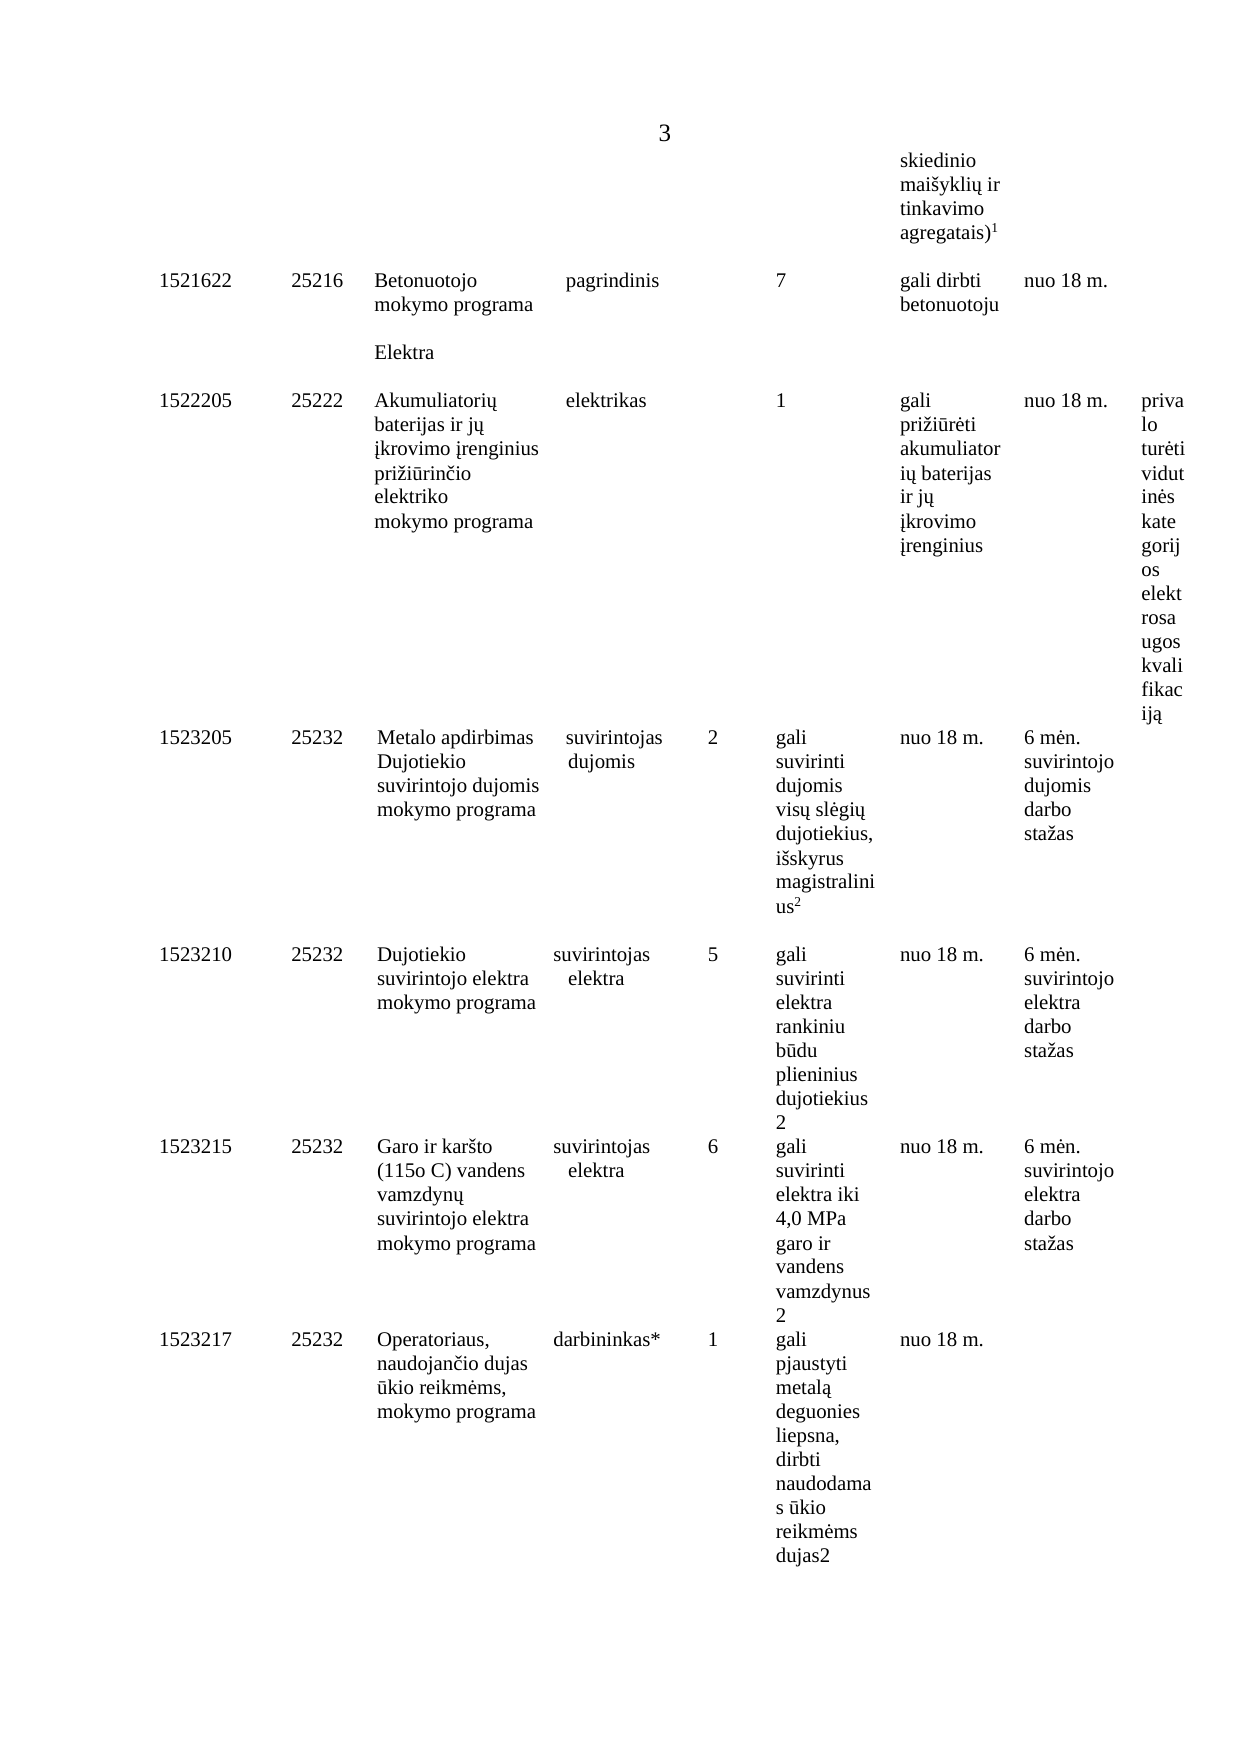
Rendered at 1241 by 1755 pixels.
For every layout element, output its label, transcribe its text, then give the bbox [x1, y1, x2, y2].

table_cell [280, 918, 363, 942]
table_cell darbininkas* [554, 1327, 691, 1567]
table_cell [1130, 942, 1196, 1134]
table_cell 1523210 [148, 942, 280, 1134]
table_cell [554, 557, 764, 581]
table_cell suvirintojas elektra [554, 1134, 691, 1327]
table_cell 25232 [280, 1134, 363, 1327]
table_cell [1013, 244, 1130, 268]
table_cell nuo 18 m. [889, 942, 1013, 1134]
table_cell [889, 557, 1013, 581]
table_cell [1130, 918, 1196, 942]
table_cell Garo ir karšto (115o C) vandens vamzdynų suvirintojo elektra mokymo programa [363, 1134, 554, 1327]
table_cell [280, 436, 363, 557]
table_cell [889, 340, 1013, 364]
table_cell [148, 436, 280, 557]
table_cell [554, 364, 764, 388]
table_cell skiedinio maišyklių ir tinkavimo agregatais)1 [889, 148, 1013, 244]
table_cell 1 [764, 388, 888, 412]
table_cell [764, 436, 888, 557]
table_cell [1130, 316, 1196, 340]
table_cell 1523217 [148, 1327, 280, 1567]
table_cell Akumuliatorių baterijas ir jų įkrovimo įrenginius prižiūrinčio elektriko mokymo programa [363, 388, 554, 581]
table_cell [764, 340, 888, 364]
table_cell suvirintojas elektra [554, 942, 691, 1134]
table_cell [1130, 725, 1196, 918]
table_cell 1523215 [148, 1134, 280, 1327]
table_cell 1 [691, 1327, 764, 1567]
table_cell [148, 148, 280, 244]
table_cell [148, 581, 280, 725]
table_cell 6 mėn. suvirintojo elektra darbo stažas [1013, 942, 1130, 1134]
table_cell Metalo apdirbimas Dujotiekio suvirintojo dujomis mokymo programa [363, 725, 554, 918]
table_cell [554, 340, 764, 364]
table_cell Betonuotojo mokymo programa [363, 268, 554, 316]
table_cell [1130, 1134, 1196, 1327]
table_cell [148, 364, 280, 388]
table_cell 1522205 [148, 388, 280, 412]
table_cell [363, 1567, 554, 1591]
table_cell [764, 581, 888, 725]
table_cell 1521622 [148, 268, 280, 316]
table_cell [554, 436, 764, 557]
table_cell [764, 148, 888, 244]
table_cell [554, 148, 764, 244]
table_cell [363, 918, 554, 942]
table_cell 7 [764, 268, 888, 316]
table_cell [1013, 1567, 1130, 1591]
table_cell [691, 918, 764, 942]
table_cell gali pjaustyti metalą deguonies liepsna, dirbti naudodamas ūkio reikmėms dujas2 [764, 1327, 888, 1567]
table_cell [1130, 1327, 1196, 1567]
table_cell [148, 244, 280, 268]
table_cell 5 [691, 942, 764, 1134]
table_cell [280, 340, 363, 364]
table_cell Dujotiekio suvirintojo elektra mokymo programa [363, 942, 554, 1134]
table_cell 25232 [280, 942, 363, 1134]
table_cell gali suvirinti elektra rankiniu būdu plieninius dujotiekius2 [764, 942, 888, 1134]
table_cell 25222 [280, 388, 363, 412]
table_cell [280, 412, 363, 436]
table_cell [1013, 364, 1130, 388]
table_cell 6 mėn. suvirintojo elektra darbo stažas [1013, 1134, 1130, 1327]
table_cell gali prižiūrėti akumuliatorių baterijas ir jų įkrovimo įrenginius [889, 388, 1013, 557]
table_cell [1013, 316, 1130, 340]
table_cell [764, 364, 888, 388]
table_cell [889, 364, 1013, 388]
table_cell 25216 [280, 268, 363, 316]
table_cell [889, 244, 1013, 268]
table_cell [363, 148, 554, 244]
table_cell [1013, 581, 1130, 725]
table_cell [363, 316, 554, 340]
table_cell [1013, 436, 1130, 557]
table_cell [1130, 364, 1196, 388]
table_cell [764, 557, 888, 581]
table_cell nuo 18 m. [1013, 268, 1130, 316]
table_cell [764, 316, 888, 340]
table_cell [554, 581, 764, 725]
table_cell [363, 244, 554, 268]
table_cell [148, 340, 280, 364]
table_cell [363, 364, 554, 388]
table_cell gali dirbti betonuotoju [889, 268, 1013, 316]
table_cell [889, 316, 1013, 340]
table_cell [1130, 148, 1196, 244]
table_cell [554, 918, 691, 942]
table_cell [1013, 412, 1130, 436]
table_cell [280, 557, 363, 581]
table_cell [764, 244, 888, 268]
table_cell [1013, 1327, 1130, 1567]
table_cell [148, 1567, 280, 1591]
table_cell [554, 316, 764, 340]
table_cell pagrindinis [554, 268, 764, 316]
table_cell [280, 581, 363, 725]
table_cell [554, 412, 764, 436]
table_cell [554, 1567, 691, 1591]
table_cell 6 mėn. suvirintojo dujomis darbo stažas [1013, 725, 1130, 918]
table_cell [1013, 148, 1130, 244]
table_cell 25232 [280, 725, 363, 918]
table_cell [363, 581, 554, 725]
table_cell [889, 581, 1013, 725]
table_cell [280, 244, 363, 268]
table_cell suvirintojas dujomis [554, 725, 691, 918]
table_cell 25232 [280, 1327, 363, 1567]
table_cell nuo 18 m. [889, 1134, 1013, 1327]
table_cell [889, 1567, 1013, 1591]
table_cell Elektra [363, 340, 554, 364]
table_cell 1523205 [148, 725, 280, 918]
table_cell [1130, 1567, 1196, 1591]
table_cell [764, 412, 888, 436]
table_cell [148, 316, 280, 340]
table_cell [148, 918, 280, 942]
table_cell [889, 918, 1013, 942]
table_cell nuo 18 m. [889, 725, 1013, 918]
table_cell [280, 1567, 363, 1591]
table_cell [1130, 340, 1196, 364]
table_cell [764, 1567, 888, 1591]
table_cell [148, 557, 280, 581]
table_cell nuo 18 m. [889, 1327, 1013, 1567]
table_cell 6 [691, 1134, 764, 1327]
table_cell [764, 918, 888, 942]
table_cell [1130, 268, 1196, 316]
table_cell gali suvirinti elektra iki 4,0 MPa garo ir vandens vamzdynus2 [764, 1134, 888, 1327]
table_cell [1130, 244, 1196, 268]
table_cell [1013, 557, 1130, 581]
table_cell [1013, 340, 1130, 364]
table_cell [280, 148, 363, 244]
table_cell nuo 18 m. [1013, 388, 1130, 412]
table_cell [1013, 918, 1130, 942]
table_cell [280, 364, 363, 388]
table_cell [691, 1567, 764, 1591]
table_cell elektrikas [554, 388, 764, 412]
table_cell [148, 412, 280, 436]
table_cell [280, 316, 363, 340]
table_cell privalo turėti vidutinės kategorijos elektrosaugos kvalifikaciją [1130, 388, 1196, 725]
table_cell Operatoriaus, naudojančio dujas ūkio reikmėms, mokymo programa [363, 1327, 554, 1567]
table_cell 2 [691, 725, 764, 918]
table_cell [554, 244, 764, 268]
table_cell gali suvirinti dujomis visų slėgių dujotiekius, išskyrus magistralinius2 [764, 725, 888, 918]
